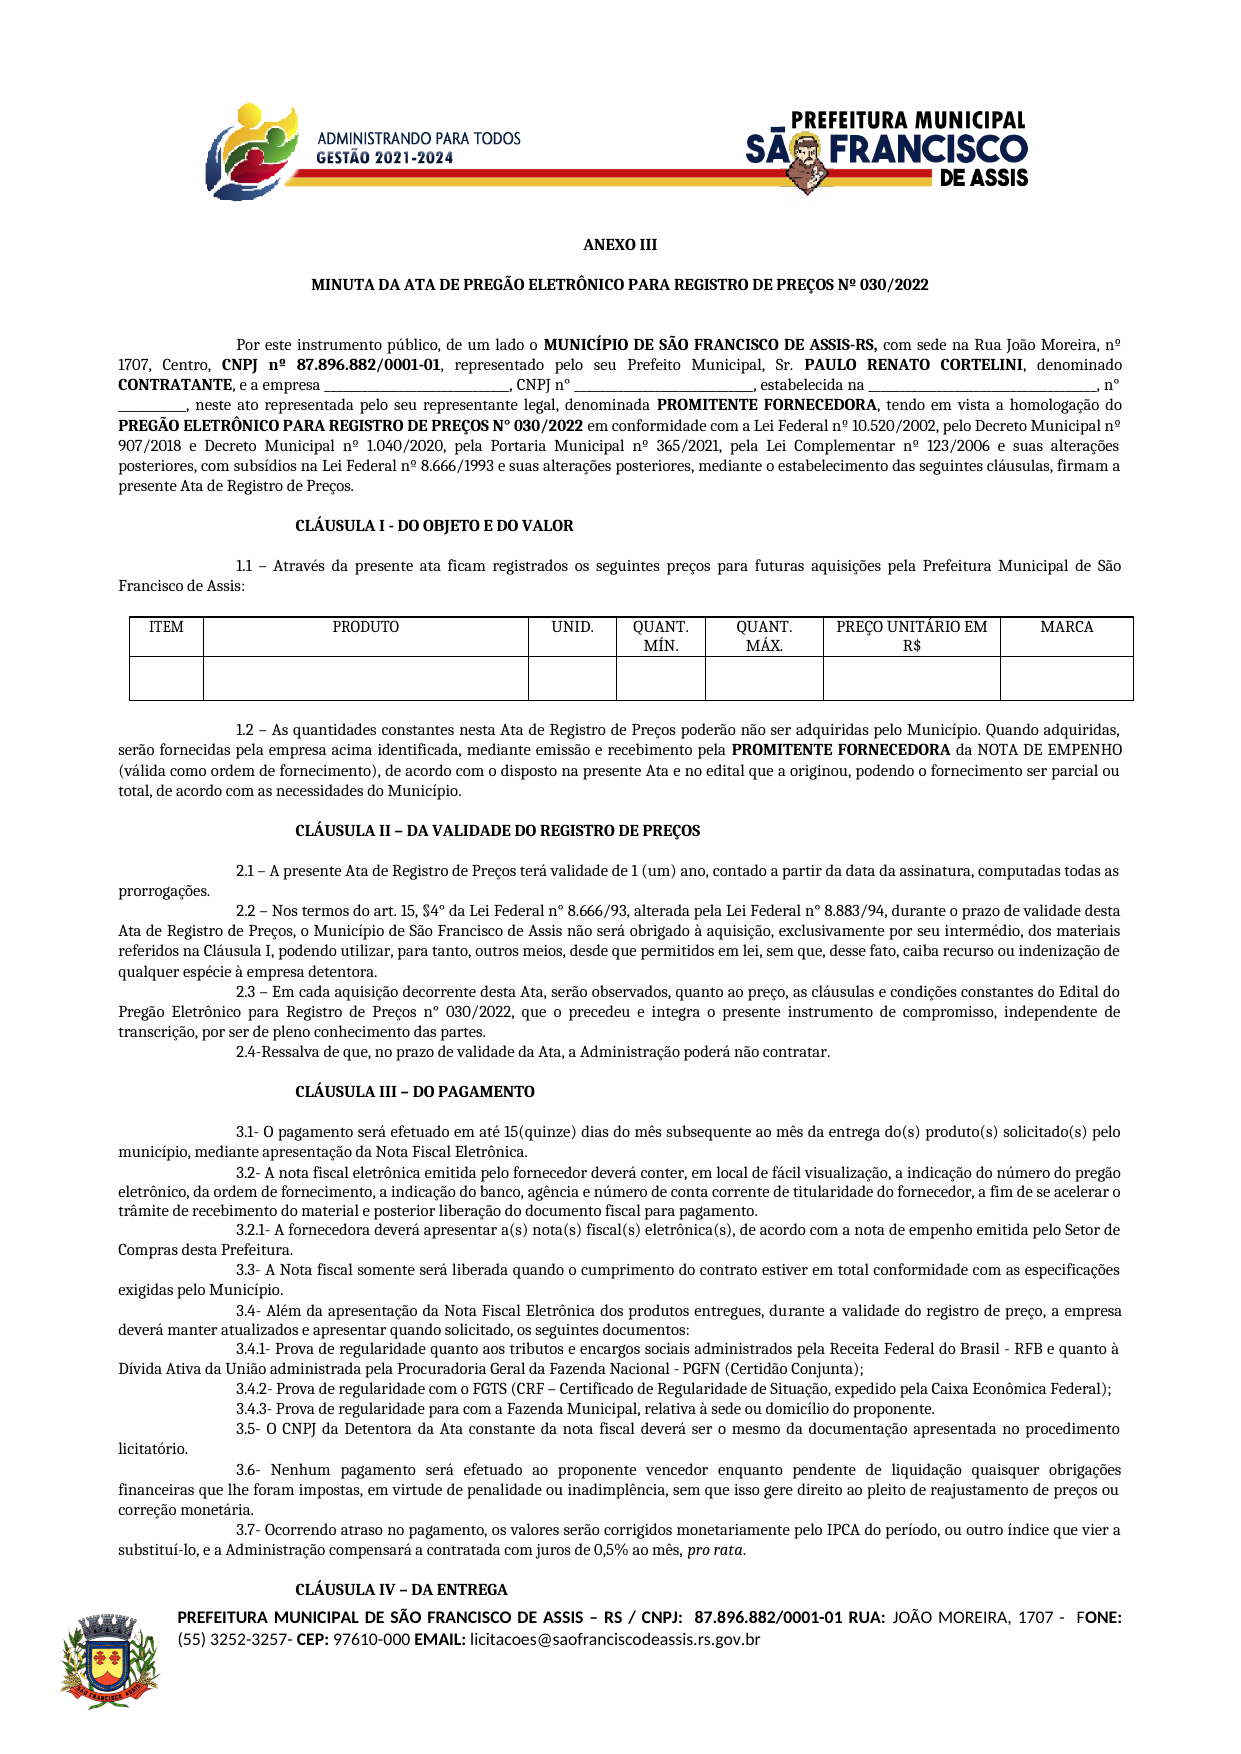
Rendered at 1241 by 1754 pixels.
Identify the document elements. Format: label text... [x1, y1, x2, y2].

table_header PREÇO UNITÁRIO EM R$ [824, 618, 1000, 656]
text 3.4.1- Prova de regularidade quanto aos tributos e encargos sociais administrados pela Receita Federal do Brasil - RFB e quanto à Dívida Ativa da União administrada pela Procuradoria Geral da Fazenda Nacional - PGFN (Certidão Conjunta); [118, 1339, 1122, 1378]
table_header UNID. [529, 618, 616, 656]
table_header ITEM [130, 618, 203, 656]
text ANEXO III [118, 235, 1122, 254]
text 2.4-Ressalva de que, no prazo de validade da Ata, a Administração poderá não contratar. [118, 1042, 1122, 1062]
text 3.3- A Nota fiscal somente será liberada quando o cumprimento do contrato estiver em total conformidade com as especificações exigidas pelo Município. [118, 1261, 1122, 1300]
text 3.5- O CNPJ da Detentora da Ata constante da nota fiscal deverá ser o mesmo da documentação apresentada no procedimento licitatório. [118, 1420, 1122, 1459]
table_header PRODUTO [204, 618, 528, 656]
table_cell [824, 657, 1000, 699]
text CLÁUSULA IV – DA ENTREGA [118, 1581, 1122, 1600]
text 3.6- Nenhum pagamento será efetuado ao proponente vencedor enquanto pendente de liquidação quaisquer obrigações financeiras que lhe foram impostas, em virtude de penalidade ou inadimplência, sem que isso gere direito ao pleito de reajustamento de preços ou correção monetária. [118, 1460, 1122, 1519]
table_cell [204, 657, 528, 699]
text CLÁUSULA II – DA VALIDADE DO REGISTRO DE PREÇOS [118, 821, 1122, 840]
text 2.1 – A presente Ata de Registro de Preços terá validade de 1 (um) ano, contado a partir da data da assinatura, computadas todas as prorrogações. [118, 861, 1122, 901]
table_header QUANT. MÍN. [617, 618, 705, 656]
table_cell [529, 657, 616, 699]
text 1.2 – As quantidades constantes nesta Ata de Registro de Preços poderão não ser adquiridas pelo Município. Quando adquiridas, serão fornecidas pela empresa acima identificada, mediante emissão e recebimento pela PROMITENTE FORNECEDORA da NOTA DE EMPENHO (válida como ordem de fornecimento), de acordo com o disposto na presente Ata e no edital que a originou, podendo o fornecimento ser parcial ou total, de acordo com as necessidades do Município. [118, 721, 1122, 800]
text 1.1 – Através da presente ata ficam registrados os seguintes preços para futuras aquisições pela Prefeitura Municipal de São Francisco de Assis: [118, 557, 1122, 596]
table_cell [706, 657, 823, 699]
table_cell [617, 657, 705, 699]
text CLÁUSULA I - DO OBJETO E DO VALOR [118, 516, 1122, 536]
text 3.2.1- A fornecedora deverá apresentar a(s) nota(s) fiscal(s) eletrônica(s), de acordo com a nota de empenho emitida pelo Setor de Compras desta Prefeitura. [118, 1221, 1122, 1260]
text MINUTA DA ATA DE PREGÃO ELETRÔNICO PARA REGISTRO DE PREÇOS Nº 030/2022 [118, 275, 1122, 294]
table_cell [130, 657, 203, 699]
text 3.4.3- Prova de regularidade para com a Fazenda Municipal, relativa à sede ou domicílio do proponente. [118, 1399, 1122, 1419]
text 3.4.2- Prova de regularidade com o FGTS (CRF – Certificado de Regularidade de Situação, expedido pela Caixa Econômica Federal); [118, 1379, 1122, 1399]
table_header MARCA [1001, 618, 1133, 656]
text CLÁUSULA III – DO PAGAMENTO [118, 1083, 1122, 1102]
table_header QUANT. MÁX. [706, 618, 823, 656]
text Por este instrumento público, de um lado o MUNICÍPIO DE SÃO FRANCISCO DE ASSIS-RS, com sede na Rua João Moreira, nº 1707, Centro, CNPJ nº 87.896.882/0001-01, representado pelo seu Prefeito Municipal, Sr. PAULO RENATO CORTELINI, denominado CONTRATANTE, e a empresa ______________________________, CNPJ n° _____________________________, estabelecida na _____________________________________, n° ___________, neste ato representada pelo seu representante legal, denominada PROMITENTE FORNECEDORA, tendo em vista a homologação do PREGÃO ELETRÔNICO PARA REGISTRO DE PREÇOS N° 030/2022 em conformidade com a Lei Federal nº 10.520/2002, pelo Decreto Municipal nº 907/2018 e Decreto Municipal nº 1.040/2020, pela Portaria Municipal nº 365/2021, pela Lei Complementar nº 123/2006 e suas alterações posteriores, com subsídios na Lei Federal nº 8.666/1993 e suas alterações posteriores, mediante o estabelecimento das seguintes cláusulas, firmam a presente Ata de Registro de Preços. [118, 336, 1122, 495]
text 2.3 – Em cada aquisição decorrente desta Ata, serão observados, quanto ao preço, as cláusulas e condições constantes do Edital do Pregão Eletrônico para Registro de Preços n° 030/2022, que o precedeu e integra o presente instrumento de compromisso, independente de transcrição, por ser de pleno conhecimento das partes. [118, 982, 1122, 1041]
text 3.1- O pagamento será efetuado em até 15(quinze) dias do mês subsequente ao mês da entrega do(s) produto(s) solicitado(s) pelo município, mediante apresentação da Nota Fiscal Eletrônica. [118, 1123, 1122, 1162]
text 2.2 – Nos termos do art. 15, §4° da Lei Federal n° 8.666/93, alterada pela Lei Federal n° 8.883/94, durante o prazo de validade desta Ata de Registro de Preços, o Município de São Francisco de Assis não será obrigado à aquisição, exclusivamente por seu intermédio, dos materiais referidos na Cláusula I, podendo utilizar, para tanto, outros meios, desde que permitidos em lei, sem que, desse fato, caiba recurso ou indenização de qualquer espécie à empresa detentora. [118, 902, 1122, 981]
text 3.4- Além da apresentação da Nota Fiscal Eletrônica dos produtos entregues, durante a validade do registro de preço, a empresa deverá manter atualizados e apresentar quando solicitado, os seguintes documentos: [118, 1301, 1122, 1339]
text 3.2- A nota fiscal eletrônica emitida pelo fornecedor deverá conter, em local de fácil visualização, a indicação do número do pregão eletrônico, da ordem de fornecimento, a indicação do banco, agência e número de conta corrente de titularidade do fornecedor, a fim de se acelerar o trâmite de recebimento do material e posterior liberação do documento fiscal para pagamento. [118, 1163, 1122, 1221]
text 3.7- Ocorrendo atraso no pagamento, os valores serão corrigidos monetariamente pelo IPCA do período, ou outro índice que vier a substituí-lo, e a Administração compensará a contratada com juros de 0,5% ao mês, pro rata. [118, 1520, 1122, 1559]
table_cell [1001, 657, 1133, 699]
